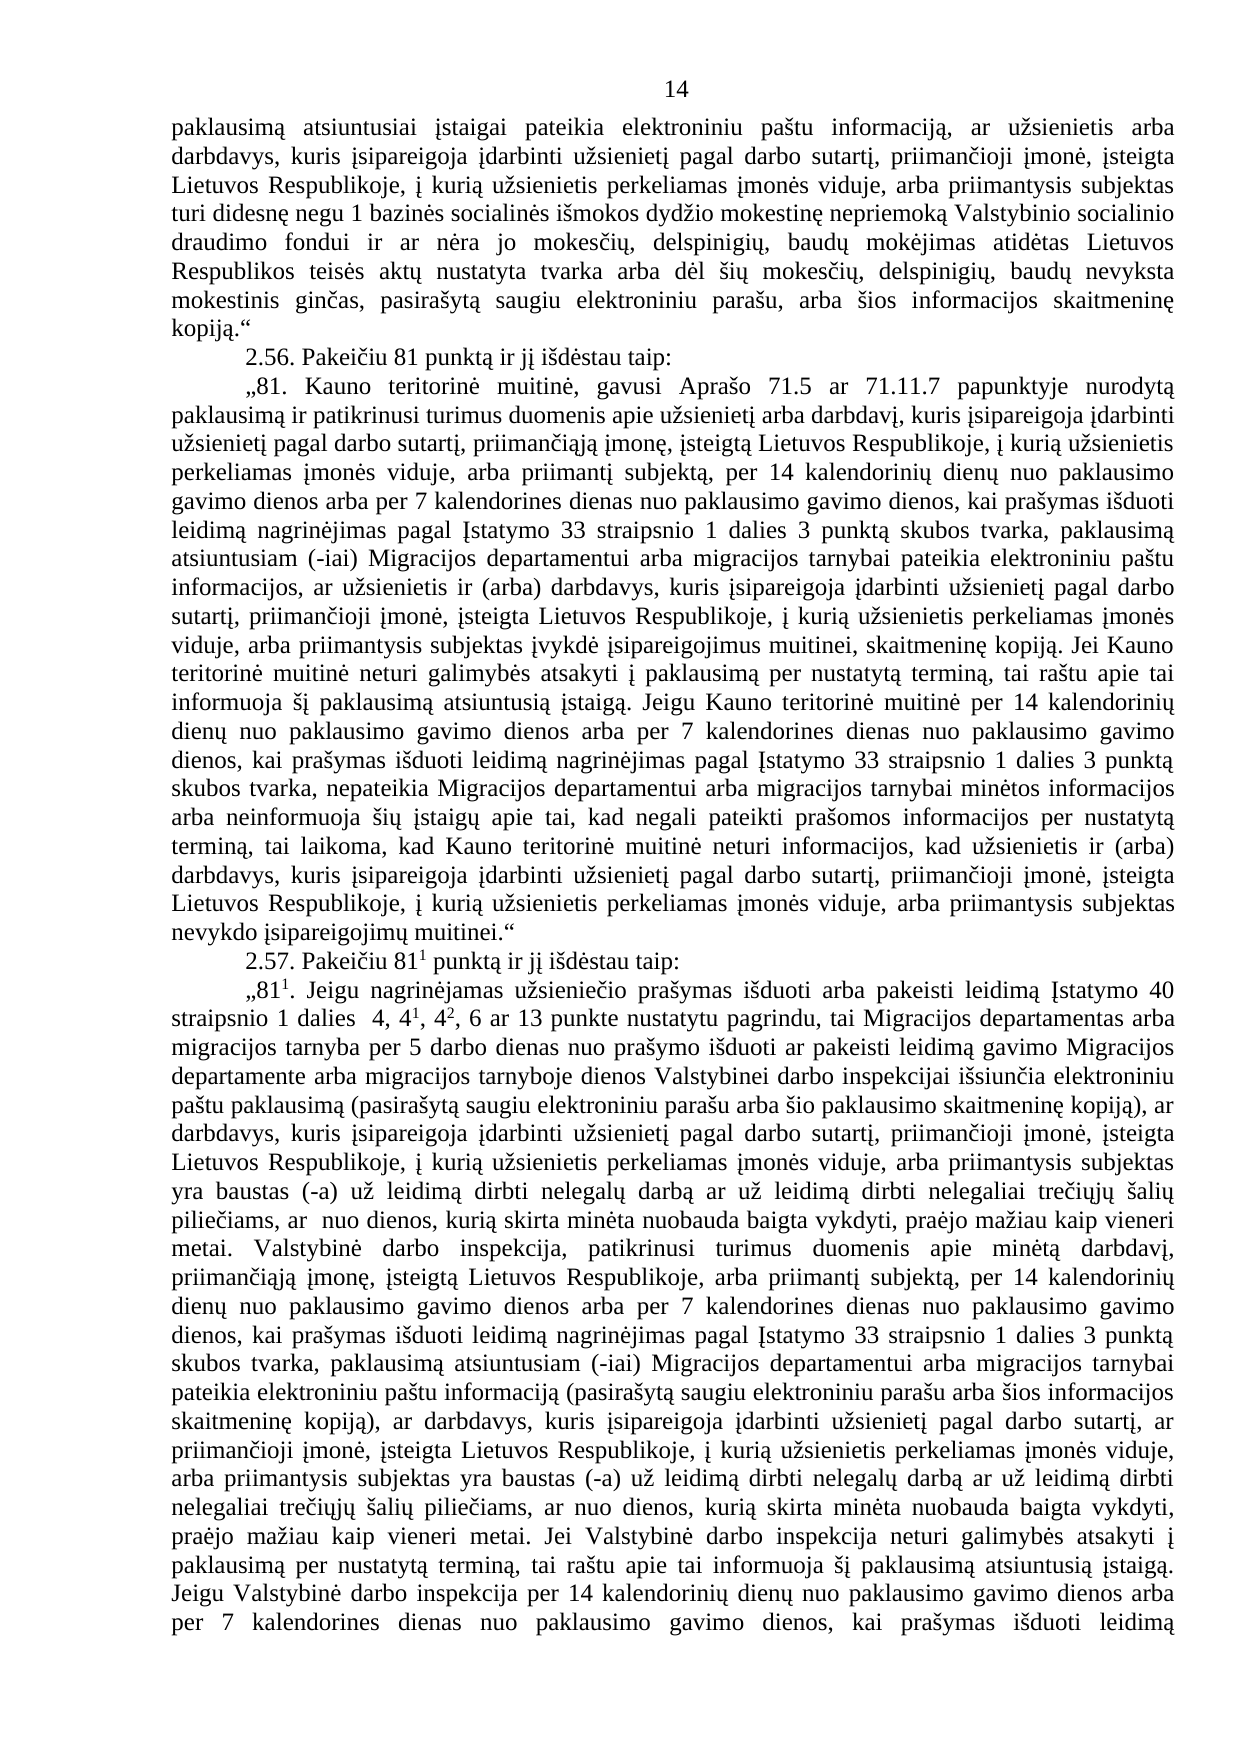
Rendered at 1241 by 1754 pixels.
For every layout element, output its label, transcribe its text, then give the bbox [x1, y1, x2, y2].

text 2.57. Pakeičiu 811 punktą ir jį išdėstau taip: [171, 946, 1175, 975]
text paklausimą atsiuntusiai įstaigai pateikia elektroniniu paštu informaciją, ar užsienietis arba darbdavys, kuris įsipareigoja įdarbinti užsienietį pagal darbo sutartį, priimančioji įmonė, įsteigta Lietuvos Respublikoje, į kurią užsienietis perkeliamas įmonės viduje, arba priimantysis subjektas turi didesnę negu 1 bazinės socialinės išmokos dydžio mokestinę nepriemoką Valstybinio socialinio draudimo fondui ir ar nėra jo mokesčių, delspinigių, baudų mokėjimas atidėtas Lietuvos Respublikos teisės aktų nustatyta tvarka arba dėl šių mokesčių, delspinigių, baudų nevyksta mokestinis ginčas, pasirašytą saugiu elektroniniu parašu, arba šios informacijos skaitmeninę kopiją.“ [171, 112, 1175, 342]
text 2.56. Pakeičiu 81 punktą ir jį išdėstau taip: [171, 342, 1175, 371]
text „811. Jeigu nagrinėjamas užsieniečio prašymas išduoti arba pakeisti leidimą Įstatymo 40 straipsnio 1 dalies 4, 41, 42, 6 ar 13 punkte nustatytu pagrindu, tai Migracijos departamentas arba migracijos tarnyba per 5 darbo dienas nuo prašymo išduoti ar pakeisti leidimą gavimo Migracijos departamente arba migracijos tarnyboje dienos Valstybinei darbo inspekcijai išsiunčia elektroniniu paštu paklausimą (pasirašytą saugiu elektroniniu parašu arba šio paklausimo skaitmeninę kopiją), ar darbdavys, kuris įsipareigoja įdarbinti užsienietį pagal darbo sutartį, priimančioji įmonė, įsteigta Lietuvos Respublikoje, į kurią užsienietis perkeliamas įmonės viduje, arba priimantysis subjektas yra baustas (-a) už leidimą dirbti nelegalų darbą ar už leidimą dirbti nelegaliai trečiųjų šalių piliečiams, ar nuo dienos, kurią skirta minėta nuobauda baigta vykdyti, praėjo mažiau kaip vieneri metai. Valstybinė darbo inspekcija, patikrinusi turimus duomenis apie minėtą darbdavį, priimančiąją įmonę, įsteigtą Lietuvos Respublikoje, arba priimantį subjektą, per 14 kalendorinių dienų nuo paklausimo gavimo dienos arba per 7 kalendorines dienas nuo paklausimo gavimo dienos, kai prašymas išduoti leidimą nagrinėjimas pagal Įstatymo 33 straipsnio 1 dalies 3 punktą skubos tvarka, paklausimą atsiuntusiam (-iai) Migracijos departamentui arba migracijos tarnybai pateikia elektroniniu paštu informaciją (pasirašytą saugiu elektroniniu parašu arba šios informacijos skaitmeninę kopiją), ar darbdavys, kuris įsipareigoja įdarbinti užsienietį pagal darbo sutartį, ar priimančioji įmonė, įsteigta Lietuvos Respublikoje, į kurią užsienietis perkeliamas įmonės viduje, arba priimantysis subjektas yra baustas (-a) už leidimą dirbti nelegalų darbą ar už leidimą dirbti nelegaliai trečiųjų šalių piliečiams, ar nuo dienos, kurią skirta minėta nuobauda baigta vykdyti, praėjo mažiau kaip vieneri metai. Jei Valstybinė darbo inspekcija neturi galimybės atsakyti į paklausimą per nustatytą terminą, tai raštu apie tai informuoja šį paklausimą atsiuntusią įstaigą. Jeigu Valstybinė darbo inspekcija per 14 kalendorinių dienų nuo paklausimo gavimo dienos arba per 7 kalendorines dienas nuo paklausimo gavimo dienos, kai prašymas išduoti leidimą [171, 975, 1175, 1636]
text „81. Kauno teritorinė muitinė, gavusi Aprašo 71.5 ar 71.11.7 papunktyje nurodytą paklausimą ir patikrinusi turimus duomenis apie užsienietį arba darbdavį, kuris įsipareigoja įdarbinti užsienietį pagal darbo sutartį, priimančiąją įmonę, įsteigtą Lietuvos Respublikoje, į kurią užsienietis perkeliamas įmonės viduje, arba priimantį subjektą, per 14 kalendorinių dienų nuo paklausimo gavimo dienos arba per 7 kalendorines dienas nuo paklausimo gavimo dienos, kai prašymas išduoti leidimą nagrinėjimas pagal Įstatymo 33 straipsnio 1 dalies 3 punktą skubos tvarka, paklausimą atsiuntusiam (-iai) Migracijos departamentui arba migracijos tarnybai pateikia elektroniniu paštu informacijos, ar užsienietis ir (arba) darbdavys, kuris įsipareigoja įdarbinti užsienietį pagal darbo sutartį, priimančioji įmonė, įsteigta Lietuvos Respublikoje, į kurią užsienietis perkeliamas įmonės viduje, arba priimantysis subjektas įvykdė įsipareigojimus muitinei, skaitmeninę kopiją. Jei Kauno teritorinė muitinė neturi galimybės atsakyti į paklausimą per nustatytą terminą, tai raštu apie tai informuoja šį paklausimą atsiuntusią įstaigą. Jeigu Kauno teritorinė muitinė per 14 kalendorinių dienų nuo paklausimo gavimo dienos arba per 7 kalendorines dienas nuo paklausimo gavimo dienos, kai prašymas išduoti leidimą nagrinėjimas pagal Įstatymo 33 straipsnio 1 dalies 3 punktą skubos tvarka, nepateikia Migracijos departamentui arba migracijos tarnybai minėtos informacijos arba neinformuoja šių įstaigų apie tai, kad negali pateikti prašomos informacijos per nustatytą terminą, tai laikoma, kad Kauno teritorinė muitinė neturi informacijos, kad užsienietis ir (arba) darbdavys, kuris įsipareigoja įdarbinti užsienietį pagal darbo sutartį, priimančioji įmonė, įsteigta Lietuvos Respublikoje, į kurią užsienietis perkeliamas įmonės viduje, arba priimantysis subjektas nevykdo įsipareigojimų muitinei.“ [171, 371, 1175, 946]
